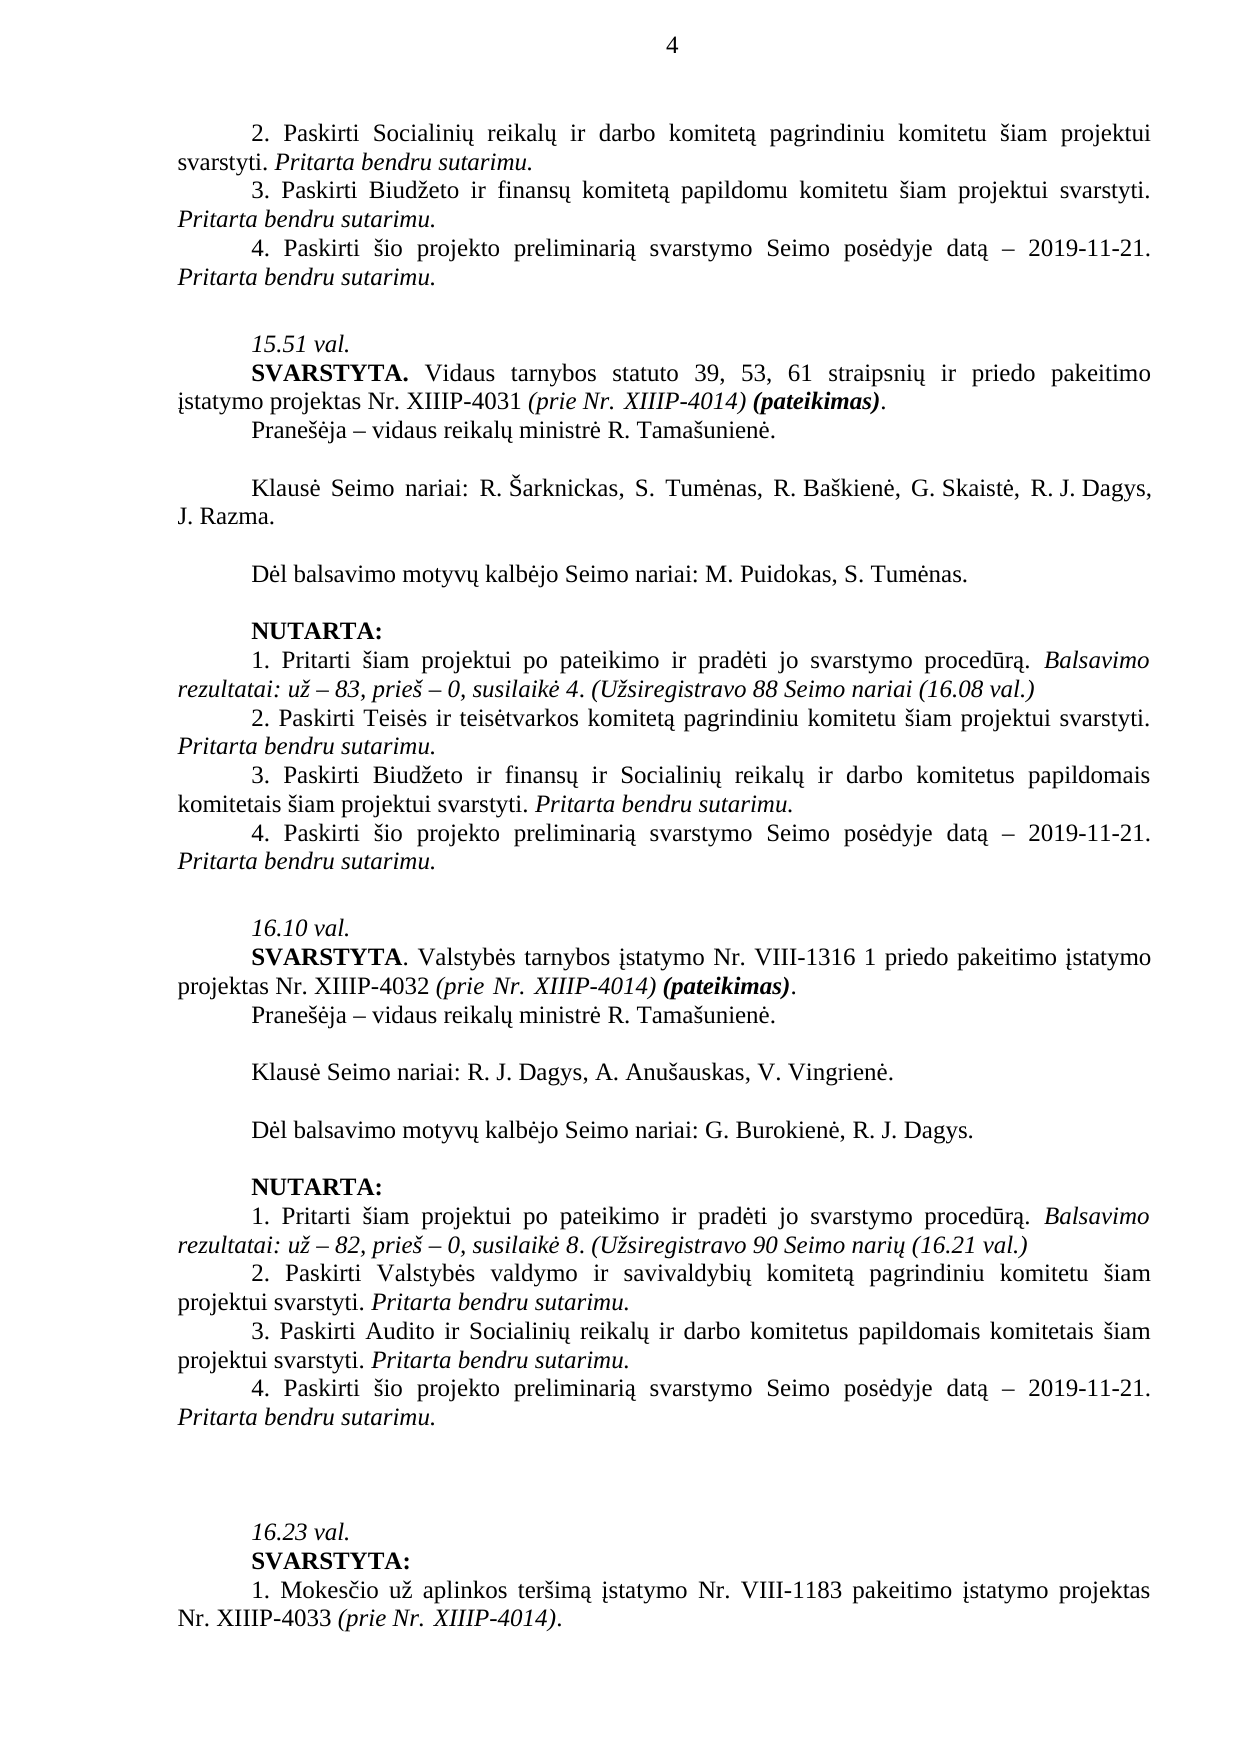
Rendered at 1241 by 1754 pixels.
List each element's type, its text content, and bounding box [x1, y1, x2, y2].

text 16.10 val. [177, 913, 1152, 942]
text 15.51 val. [177, 329, 1152, 358]
text 3. Paskirti Biudžeto ir finansų komitetą papildomu komitetu šiam projektui svarstyti. Pritarta bendru sutarimu. [177, 176, 1152, 233]
text NUTARTA: [177, 616, 1152, 645]
text SVARSTYTA: [177, 1546, 1152, 1575]
text Pranešėja – vidaus reikalų ministrė R. Tamašunienė. [177, 1000, 1152, 1028]
text 4. Paskirti šio projekto preliminarią svarstymo Seimo posėdyje datą – 2019-11-21. Pritarta bendru sutarimu. [177, 818, 1152, 875]
text Klausė Seimo nariai: R. J. Dagys, A. Anušauskas, V. Vingrienė. [177, 1057, 1152, 1086]
text 2. Paskirti Socialinių reikalų ir darbo komitetą pagrindiniu komitetu šiam projektui svarstyti. Pritarta bendru sutarimu. [177, 118, 1152, 176]
text NUTARTA: [177, 1172, 1152, 1201]
text 2. Paskirti Teisės ir teisėtvarkos komitetą pagrindiniu komitetu šiam projektui svarstyti. Pritarta bendru sutarimu. [177, 703, 1152, 760]
text Klausė Seimo nariai: R. Šarknickas, S. Tumėnas, R. Baškienė, G. Skaistė, R. J. Dagys, J. Razma. [177, 473, 1152, 530]
text Dėl balsavimo motyvų kalbėjo Seimo nariai: G. Burokienė, R. J. Dagys. [177, 1115, 1152, 1143]
text 1. Pritarti šiam projektui po pateikimo ir pradėti jo svarstymo procedūrą. Balsavimo rezultatai: už – 82, prieš – 0, susilaikė 8. (Užsiregistravo 90 Seimo narių (16.21 val.) [177, 1201, 1152, 1258]
text 3. Paskirti Audito ir Socialinių reikalų ir darbo komitetus papildomais komitetais šiam projektui svarstyti. Pritarta bendru sutarimu. [177, 1316, 1152, 1373]
text SVARSTYTA. Valstybės tarnybos įstatymo Nr. VIII-1316 1 priedo pakeitimo įstatymo projektas Nr. XIIIP-4032 (prie Nr. XIIIP-4014) (pateikimas). [177, 942, 1152, 1000]
text Dėl balsavimo motyvų kalbėjo Seimo nariai: M. Puidokas, S. Tumėnas. [177, 559, 1152, 588]
text 4. Paskirti šio projekto preliminarią svarstymo Seimo posėdyje datą – 2019-11-21. Pritarta bendru sutarimu. [177, 1373, 1152, 1431]
text 4. Paskirti šio projekto preliminarią svarstymo Seimo posėdyje datą – 2019-11-21. Pritarta bendru sutarimu. [177, 233, 1152, 291]
text SVARSTYTA. Vidaus tarnybos statuto 39, 53, 61 straipsnių ir priedo pakeitimo įstatymo projektas Nr. XIIIP-4031 (prie Nr. XIIIP-4014) (pateikimas). [177, 358, 1152, 415]
text 16.23 val. [177, 1517, 1152, 1546]
text 1. Mokesčio už aplinkos teršimą įstatymo Nr. VIII-1183 pakeitimo įstatymo projektas Nr. XIIIP-4033 (prie Nr. XIIIP-4014). [177, 1575, 1152, 1632]
text Pranešėja – vidaus reikalų ministrė R. Tamašunienė. [177, 415, 1152, 444]
text 2. Paskirti Valstybės valdymo ir savivaldybių komitetą pagrindiniu komitetu šiam projektui svarstyti. Pritarta bendru sutarimu. [177, 1258, 1152, 1316]
text 1. Pritarti šiam projektui po pateikimo ir pradėti jo svarstymo procedūrą. Balsavimo rezultatai: už – 83, prieš – 0, susilaikė 4. (Užsiregistravo 88 Seimo nariai (16.08 val.) [177, 645, 1152, 703]
text 3. Paskirti Biudžeto ir finansų ir Socialinių reikalų ir darbo komitetus papildomais komitetais šiam projektui svarstyti. Pritarta bendru sutarimu. [177, 760, 1152, 818]
